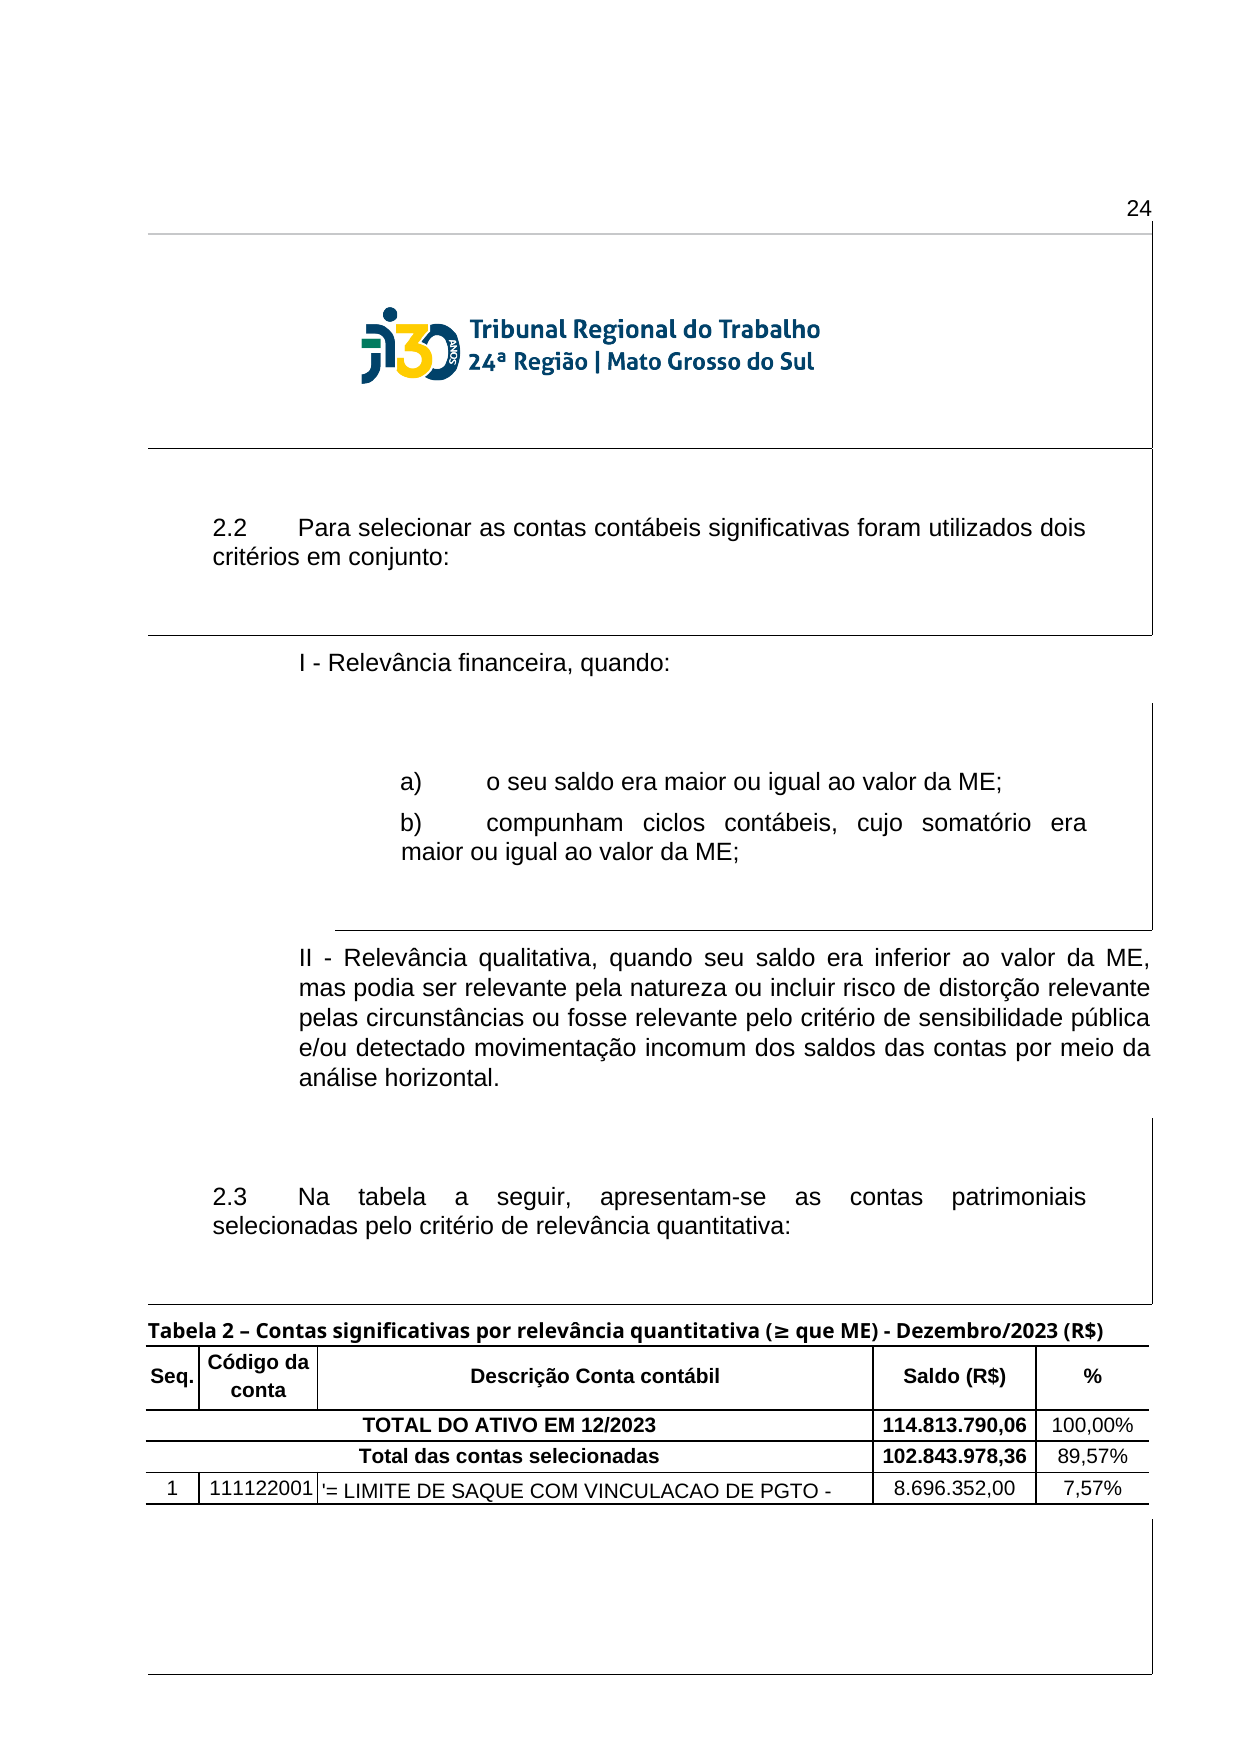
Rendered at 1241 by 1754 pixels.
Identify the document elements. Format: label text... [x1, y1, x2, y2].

text Tabela 2 – Contas significativas por relevância quantitativa (≥ que ME) - Dezembro/2023 (R$) [148, 1317, 1152, 1345]
table_cell 1 [146, 1473, 198, 1503]
list o seu saldo era maior ou igual ao valor da ME; [335, 702, 1152, 744]
list compunham ciclos contábeis, cujo somatório era maior ou igual ao valor da ME; [335, 744, 1152, 930]
list Para selecionar as contas contábeis significativas foram utilizados dois critérios em conjunto: [148, 448, 1152, 635]
table_header Seq. [146, 1347, 198, 1409]
table_header Descrição Conta contábil [318, 1347, 872, 1409]
table_header Código da conta [200, 1347, 317, 1409]
table_cell TOTAL DO ATIVO EM 12/2023 [146, 1411, 872, 1440]
table_cell 114.813.790,06 [874, 1411, 1035, 1440]
table_cell '= LIMITE DE SAQUE COM VINCULACAO DE PGTO [318, 1473, 872, 1503]
list Na tabela a seguir, apresentam-se as contas patrimoniais selecionadas pelo critério de relevância quantitativa: [148, 1117, 1152, 1304]
table_header % [1037, 1347, 1149, 1409]
table_cell 8.696.352,00 [874, 1473, 1035, 1503]
table_cell 111122001 [200, 1473, 317, 1503]
text II - Relevância qualitativa, quando seu saldo era inferior ao valor da ME, mas podia ser relevante pela natureza ou incluir risco de distorção relevante pelas circunstâncias ou fosse relevante pelo critério de sensibilidade pública e/ou detectado movimentação incomum dos saldos das contas por meio da análise horizontal. [298, 943, 1152, 1091]
table_cell 89,57% [1037, 1442, 1149, 1472]
table_header Saldo (R$) [874, 1347, 1035, 1409]
table_cell 102.843.978,36 [874, 1442, 1035, 1472]
text I - Relevância financeira, quando: [298, 648, 1152, 676]
table_cell 100,00% [1037, 1411, 1149, 1440]
table_cell Total das contas selecionadas [146, 1442, 872, 1472]
table_cell 7,57% [1037, 1473, 1149, 1503]
